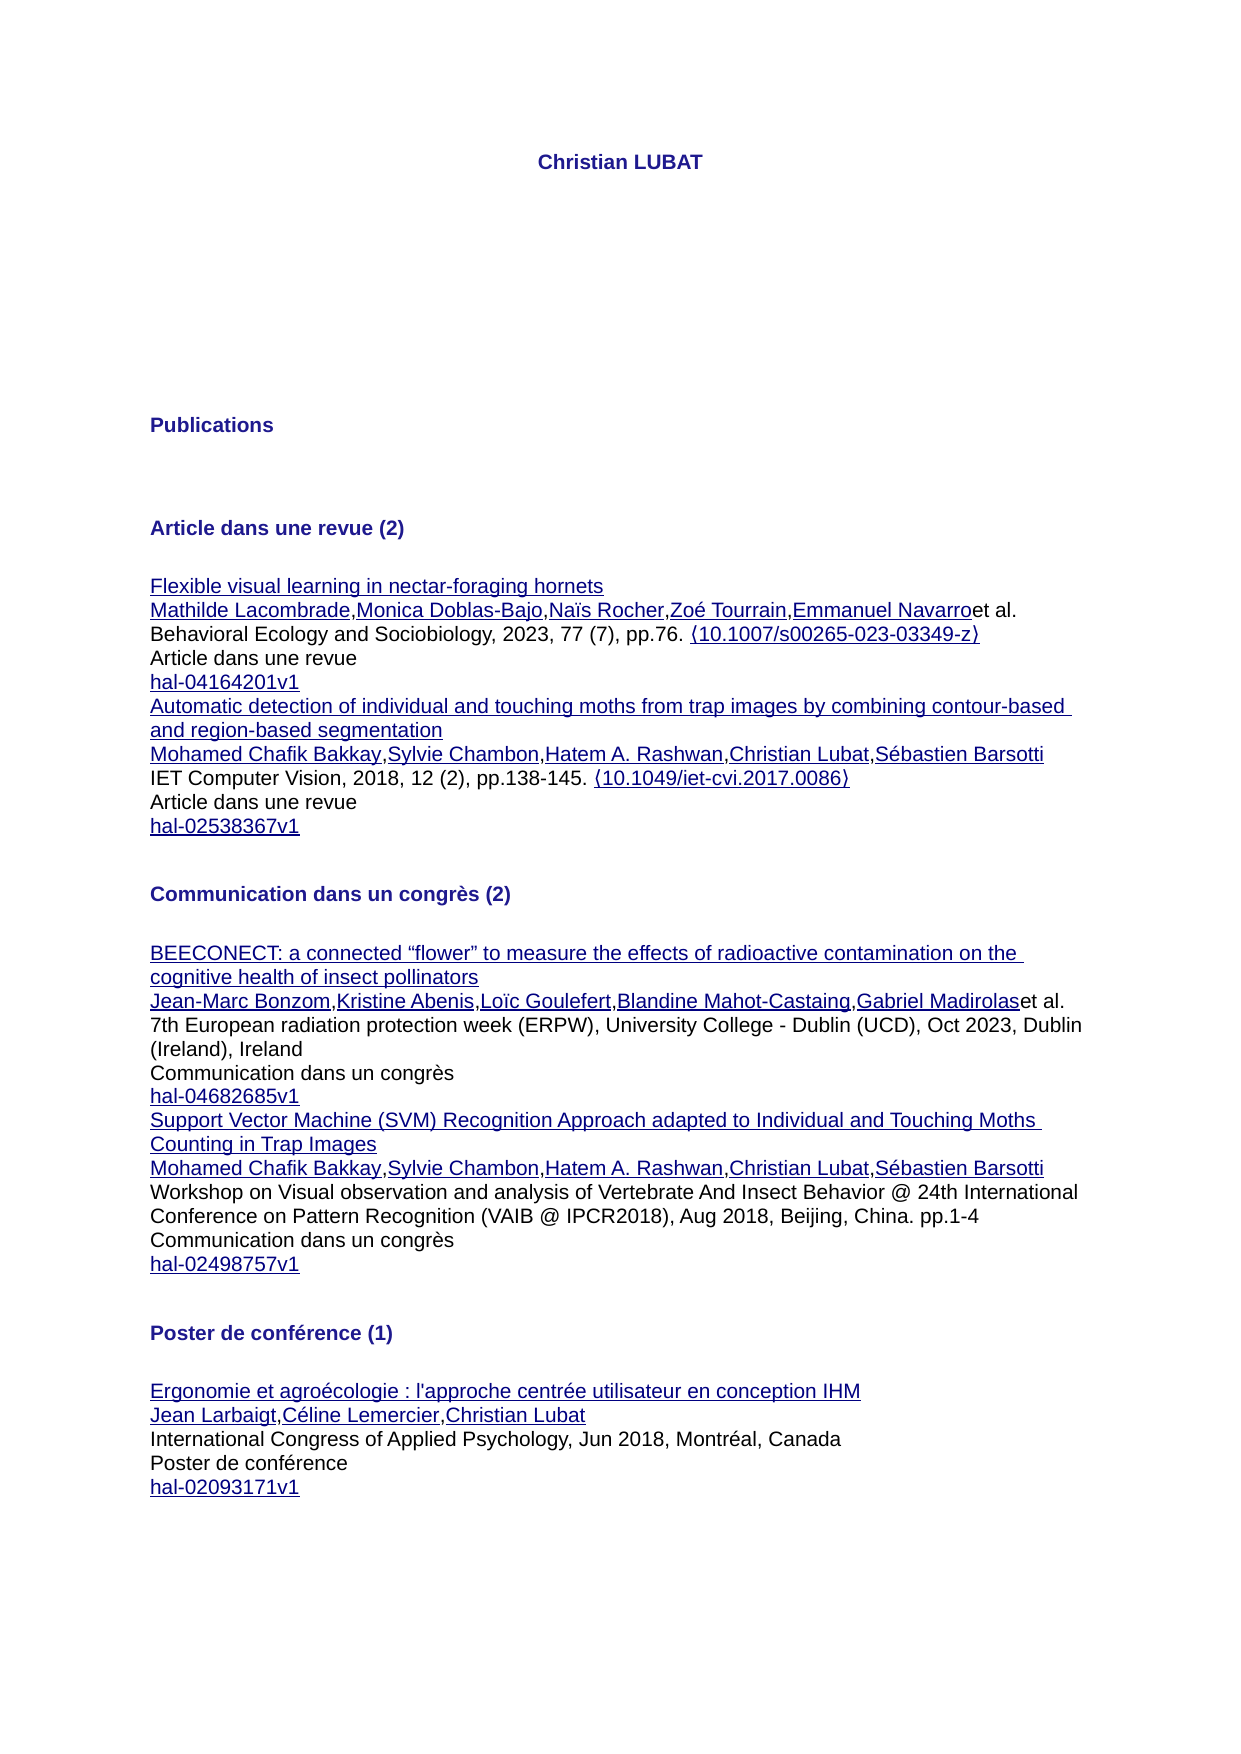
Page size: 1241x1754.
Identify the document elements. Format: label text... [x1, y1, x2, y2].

subtitle Article dans une revue (2) [150, 516, 1090, 539]
subtitle Communication dans un congrès (2) [150, 882, 1090, 906]
table_cell Support Vector Machine (SVM) Recognition Approach adapted to Individual and Touching Moths Counting in Trap Images Mohamed Chafik Bakkay,Sylvie Chambon,Hatem A. Rashwan,Christian Lubat,Sébastien Barsotti Workshop on Visual observation and analysis of Vertebrate And Insect Behavior @ 24th International Conference on Pattern Recognition (VAIB @ IPCR2018), Aug 2018, Beijing, China. pp.1-4 Communication dans un congrès hal-02498757v1 [150, 1108, 1090, 1276]
subtitle Publications [150, 412, 1090, 436]
subtitle Poster de conférence (1) [150, 1321, 1090, 1345]
table_header BEECONECT: a connected “flower” to measure the effects of radioactive contamination on the cognitive health of insect pollinators Jean-Marc Bonzom,Kristine Abenis,Loïc Goulefert,Blandine Mahot-Castaing,Gabriel Madirolaset al. 7th European radiation protection week (ERPW), University College - Dublin (UCD), Oct 2023, Dublin (Ireland), Ireland Communication dans un congrès hal-04682685v1 [150, 941, 1090, 1108]
subtitle Christian LUBAT [150, 150, 1090, 174]
table_header Flexible visual learning in nectar-foraging hornets Mathilde Lacombrade,Monica Doblas-Bajo,Naïs Rocher,Zoé Tourrain,Emmanuel Navarroet al. Behavioral Ecology and Sociobiology, 2023, 77 (7), pp.76. ⟨10.1007/s00265-023-03349-z⟩ Article dans une revue hal-04164201v1 [150, 574, 1090, 694]
table_cell Automatic detection of individual and touching moths from trap images by combining contour-based and region-based segmentation Mohamed Chafik Bakkay,Sylvie Chambon,Hatem A. Rashwan,Christian Lubat,Sébastien Barsotti IET Computer Vision, 2018, 12 (2), pp.138-145. ⟨10.1049/iet-cvi.2017.0086⟩ Article dans une revue hal-02538367v1 [150, 694, 1090, 837]
table_header Ergonomie et agroécologie : l'approche centrée utilisateur en conception IHM Jean Larbaigt,Céline Lemercier,Christian Lubat International Congress of Applied Psychology, Jun 2018, Montréal, Canada Poster de conférence hal-02093171v1 [150, 1379, 1090, 1499]
